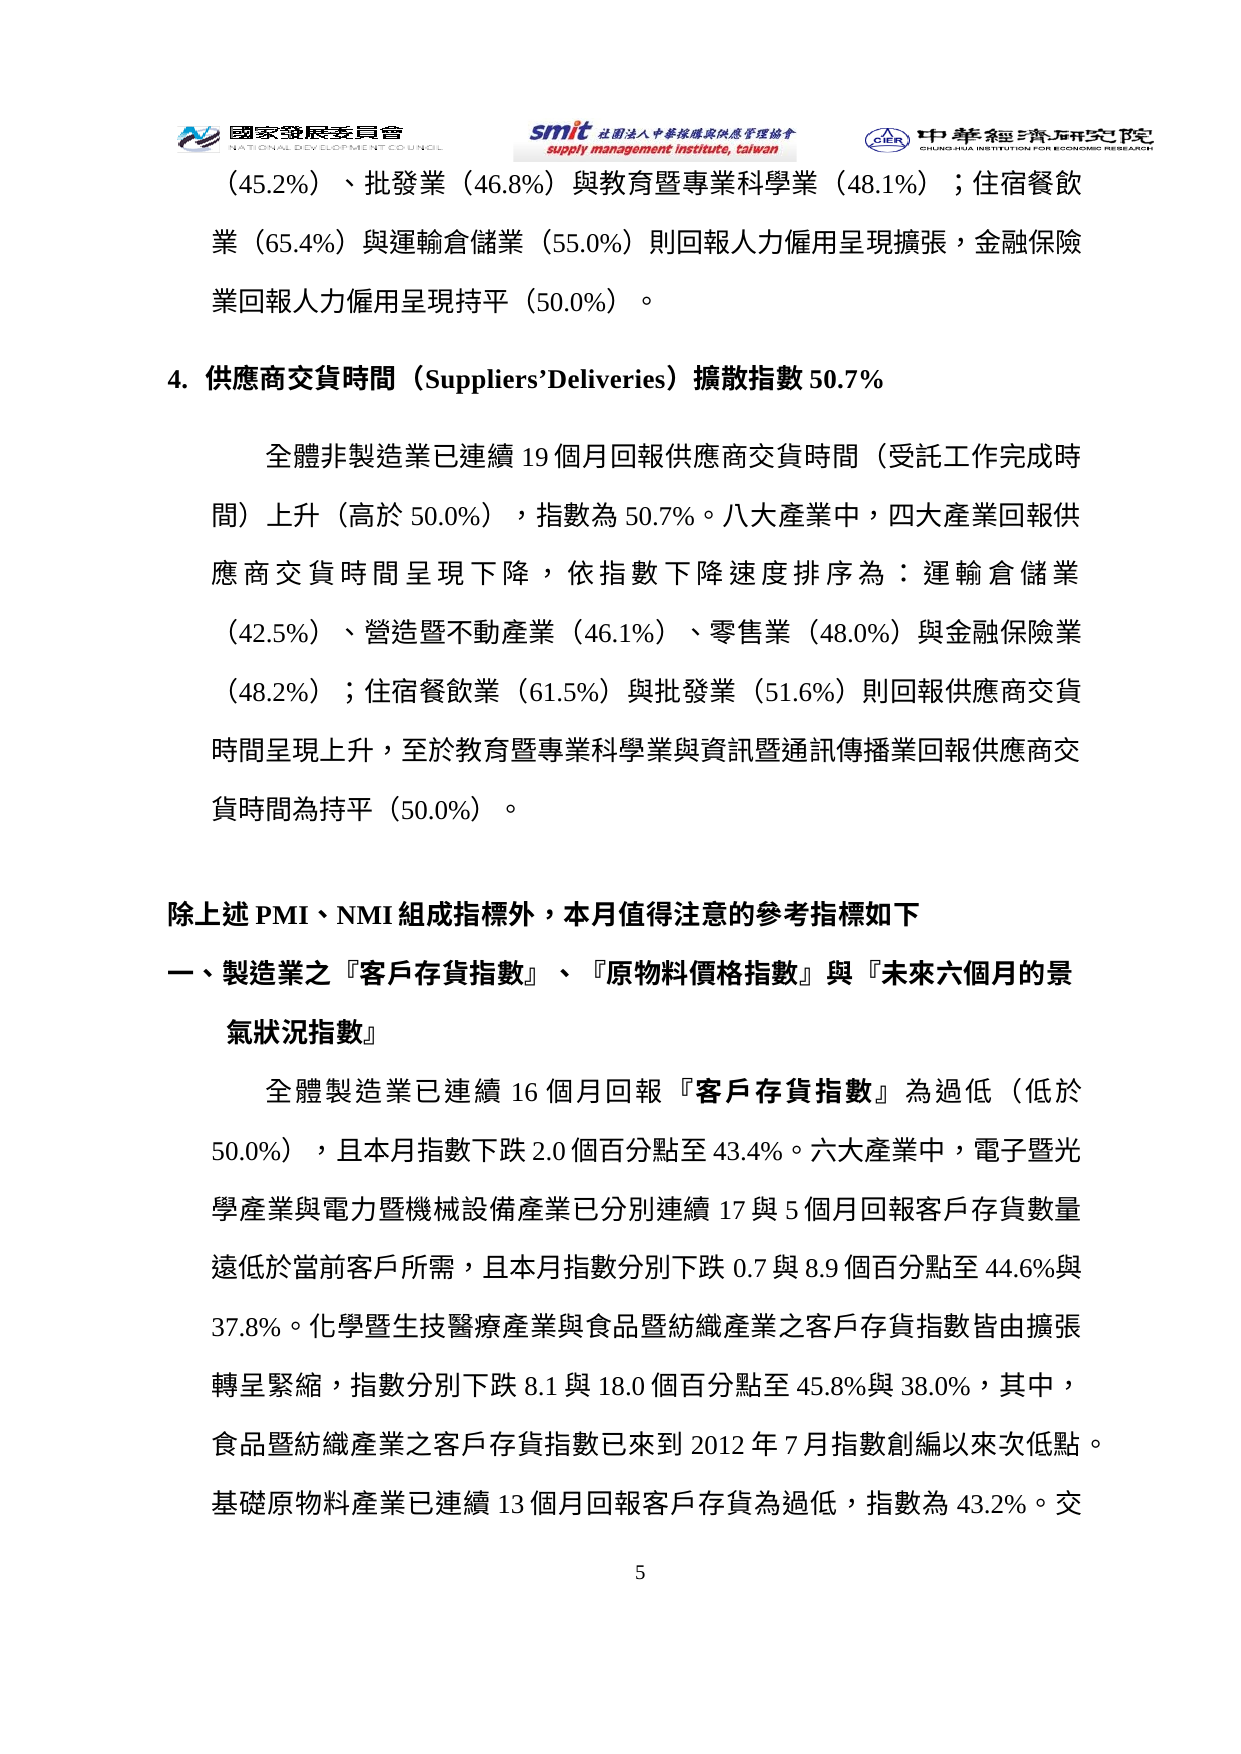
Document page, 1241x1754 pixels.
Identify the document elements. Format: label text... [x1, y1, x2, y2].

text 除上述PMI、NMI組成指標外，本月值得注意的參考指標如下 [167, 893, 1083, 933]
text 全體非製造業已連續19個月回報供應商交貨時間（受託工作完成時間）上升（高於50.0%），指數為50.7%。八大產業中，四大產業回報供應商交貨時間呈現下降，依指數下降速度排序為：運輸倉儲業（42.5%）、營造暨不動產業（46.1%）、零售業（48.0%）與金融保險業（48.2%）；住宿餐飲業（61.5%）與批發業（51.6%）則回報供應商交貨時間呈現上升，至於教育暨專業科學業與資訊暨通訊傳播業回報供應商交貨時間為持平（50.0%）。 [211, 435, 1083, 827]
text 一、製造業之『客戶存貨指數』、『原物料價格指數』與『未來六個月的景氣狀況指數』 [167, 952, 1083, 1050]
text 全體製造業已連續16個月回報『客戶存貨指數』為過低（低於50.0%），且本月指數下跌2.0個百分點至43.4%。六大產業中，電子暨光學產業與電力暨機械設備產業已分別連續17與5個月回報客戶存貨數量遠低於當前客戶所需，且本月指數分別下跌0.7與8.9個百分點至44.6%與37.8%。化學暨生技醫療產業與食品暨紡織產業之客戶存貨指數皆由擴張轉呈緊縮，指數分別下跌8.1與18.0個百分點至45.8%與38.0%，其中，食品暨紡織產業之客戶存貨指數已來到2012年7月指數創編以來次低點。基礎原物料產業已連續13個月回報客戶存貨為過低，指數為43.2%。交通工具產業之客戶存貨指數由創編以來最低點（31.6%）躍升15.5個百分點至47.1%。 [211, 1070, 1083, 1521]
picture [853, 118, 1162, 162]
picture [513, 118, 797, 162]
text （45.2%）、批發業（46.8%）與教育暨專業科學業（48.1%）；住宿餐飲業（65.4%）與運輸倉儲業（55.0%）則回報人力僱用呈現擴張，金融保險業回報人力僱用呈現持平（50.0%）。 [211, 162, 1083, 319]
list 供應商交貨時間（Suppliers’Deliveries）擴散指數50.7% [167, 357, 1063, 396]
picture [177, 118, 465, 162]
